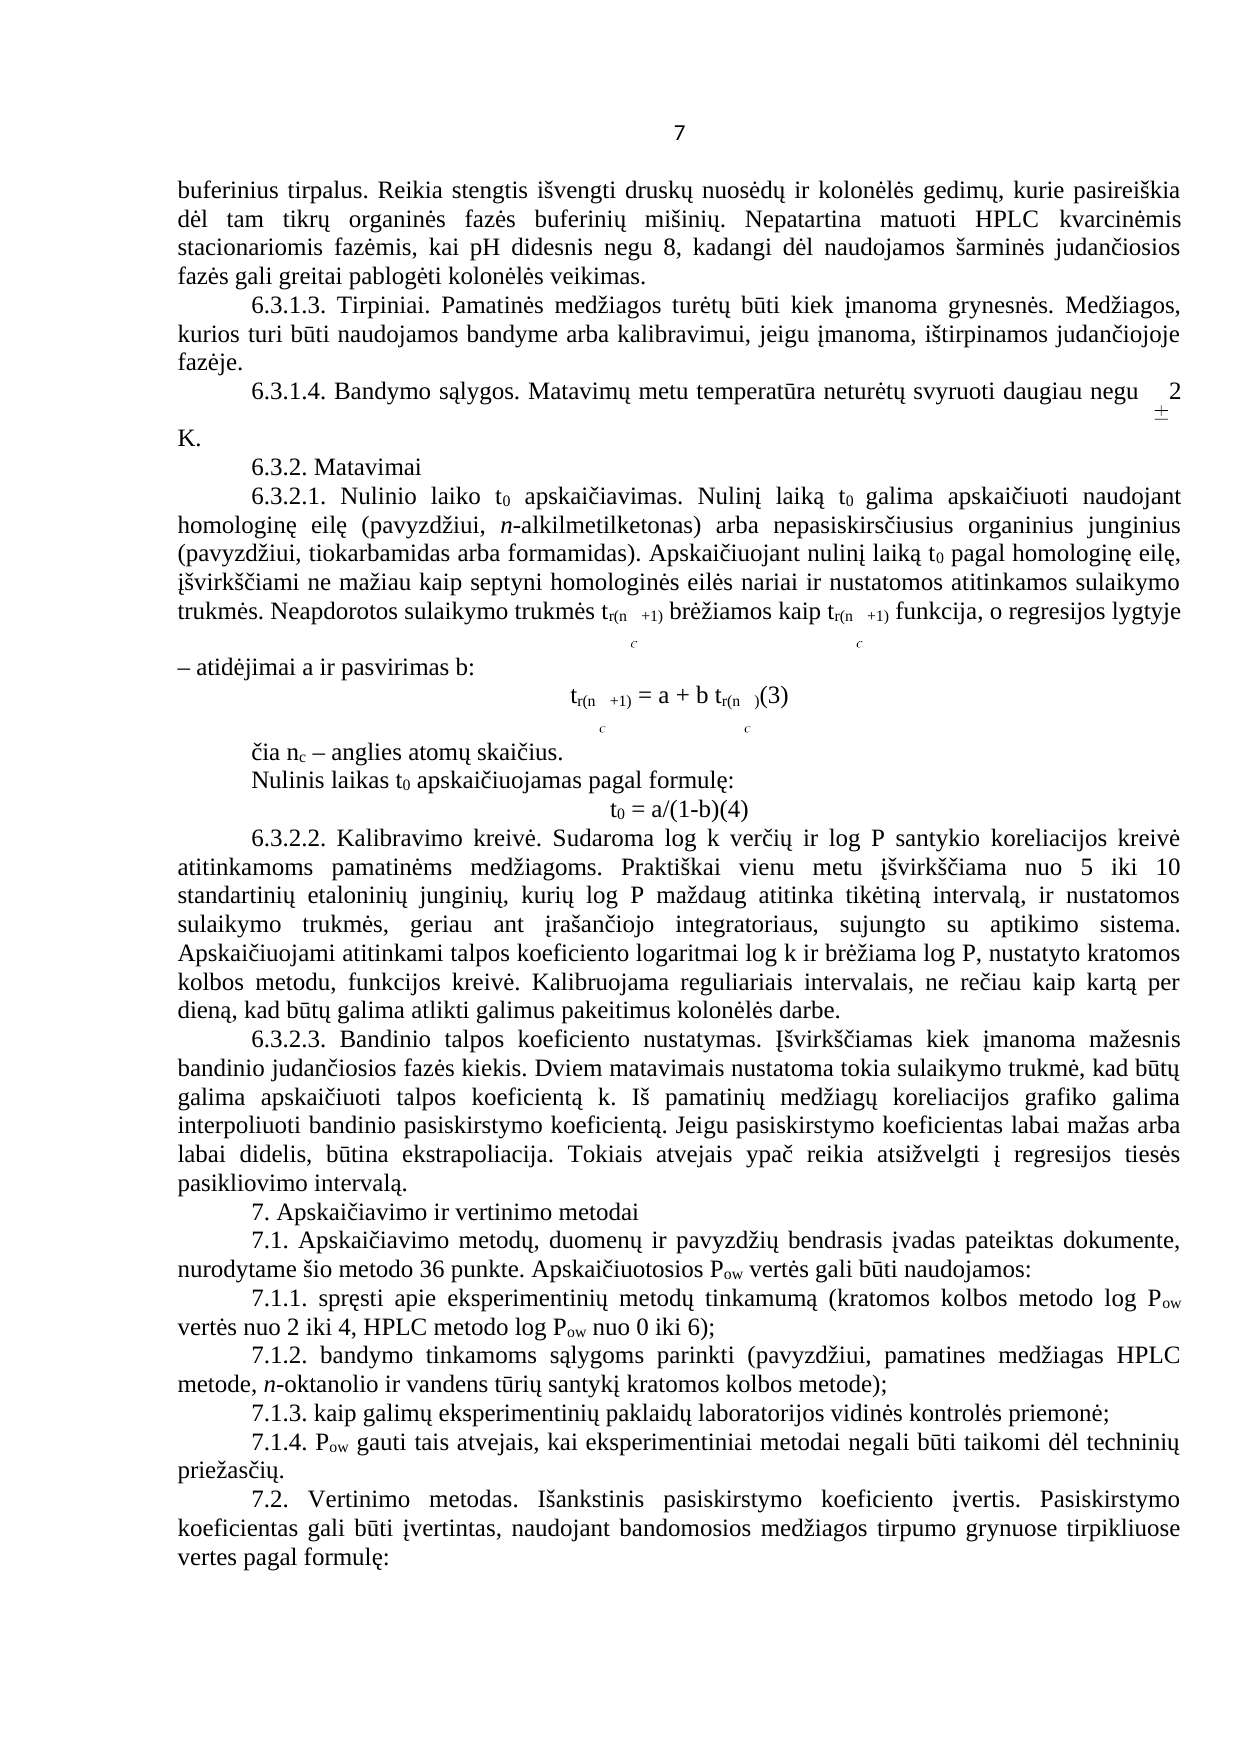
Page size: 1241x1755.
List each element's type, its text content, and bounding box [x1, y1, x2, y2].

text 7.1.1. spręsti apie eksperimentinių metodų tinkamumą (kratomos kolbos metodo log Pow vertės nuo 2 iki 4, HPLC metodo log Pow nuo 0 iki 6); [177, 1283, 1181, 1340]
text 7.1.4. Pow gauti tais atvejais, kai eksperimentiniai metodai negali būti taikomi dėl techninių priežasčių. [177, 1427, 1181, 1484]
text 7.1.3. kaip galimų eksperimentinių paklaidų laboratorijos vidinės kontrolės priemonė; [177, 1398, 1181, 1427]
text 7. Apskaičiavimo ir vertinimo metodai [177, 1197, 1181, 1225]
text 7.1. Apskaičiavimo metodų, duomenų ir pavyzdžių bendrasis įvadas pateiktas dokumente, nurodytame šio metodo 36 punkte. Apskaičiuotosios Pow vertės gali būti naudojamos: [177, 1225, 1181, 1283]
text 6.3.2.3. Bandinio talpos koeficiento nustatymas. Įšvirkščiamas kiek įmanoma mažesnis bandinio judančiosios fazės kiekis. Dviem matavimais nustatoma tokia sulaikymo trukmė, kad būtų galima apskaičiuoti talpos koeficientą k. Iš pamatinių medžiagų koreliacijos grafiko galima interpoliuoti bandinio pasiskirstymo koeficientą. Jeigu pasiskirstymo koeficientas labai mažas arba labai didelis, būtina ekstrapoliacija. Tokiais atvejais ypač reikia atsižvelgti į regresijos tiesės pasikliovimo intervalą. [177, 1024, 1181, 1197]
text 6.3.2.2. Kalibravimo kreivė. Sudaroma log k verčių ir log P santykio koreliacijos kreivė atitinkamoms pamatinėms medžiagoms. Praktiškai vienu metu įšvirkščiama nuo 5 iki 10 standartinių etaloninių junginių, kurių log P maždaug atitinka tikėtiną intervalą, ir nustatomos sulaikymo trukmės, geriau ant įrašančiojo integratoriaus, sujungto su aptikimo sistema. Apskaičiuojami atitinkami talpos koeficiento logaritmai log k ir brėžiama log P, nustatyto kratomos kolbos metodu, funkcijos kreivė. Kalibruojama reguliariais intervalais, ne rečiau kaip kartą per dieną, kad būtų galima atlikti galimus pakeitimus kolonėlės darbe. [177, 823, 1181, 1024]
text buferinius tirpalus. Reikia stengtis išvengti druskų nuosėdų ir kolonėlės gedimų, kurie pasireiškia dėl tam tikrų organinės fazės buferinių mišinių. Nepatartina matuoti HPLC kvarcinėmis stacionariomis fazėmis, kai pH didesnis negu 8, kadangi dėl naudojamos šarminės judančiosios fazės gali greitai pablogėti kolonėlės veikimas. [177, 175, 1181, 290]
text 6.3.1.4. Bandymo sąlygos. Matavimų metu temperatūra neturėtų svyruoti daugiau negu 2 K. [177, 376, 1181, 452]
text 7.1.2. bandymo tinkamoms sąlygoms parinkti (pavyzdžiui, pamatines medžiagas HPLC metode, n-oktanolio ir vandens tūrių santykį kratomos kolbos metode); [177, 1340, 1181, 1398]
text Nulinis laikas t0 apskaičiuojamas pagal formulę: [177, 765, 1181, 794]
text t0 = a/(1-b)(4) [177, 794, 1181, 823]
text 6.3.2.1. Nulinio laiko t0 apskaičiavimas. Nulinį laiką t0 galima apskaičiuoti naudojant homologinę eilę (pavyzdžiui, n-alkilmetilketonas) arba nepasiskirsčiusius organinius junginius (pavyzdžiui, tiokarbamidas arba formamidas). Apskaičiuojant nulinį laiką t0 pagal homologinę eilę, įšvirkščiami ne mažiau kaip septyni homologinės eilės nariai ir nustatomos atitinkamos sulaikymo trukmės. Neapdorotos sulaikymo trukmės tr(n+1) brėžiamos kaip tr(n+1) funkcija, o regresijos lygtyje – atidėjimai a ir pasvirimas b: [177, 481, 1181, 681]
text 7.2. Vertinimo metodas. Išankstinis pasiskirstymo koeficiento įvertis. Pasiskirstymo koeficientas gali būti įvertintas, naudojant bandomosios medžiagos tirpumo grynuose tirpikliuose vertes pagal formulę: [177, 1484, 1181, 1570]
text tr(n+1) = a + b tr(n)(3) [177, 681, 1181, 737]
text čia nc – anglies atomų skaičius. [177, 737, 1181, 765]
text 6.3.1.3. Tirpiniai. Pamatinės medžiagos turėtų būti kiek įmanoma grynesnės. Medžiagos, kurios turi būti naudojamos bandyme arba kalibravimui, jeigu įmanoma, ištirpinamos judančiojoje fazėje. [177, 290, 1181, 376]
text 6.3.2. Matavimai [177, 452, 1181, 481]
